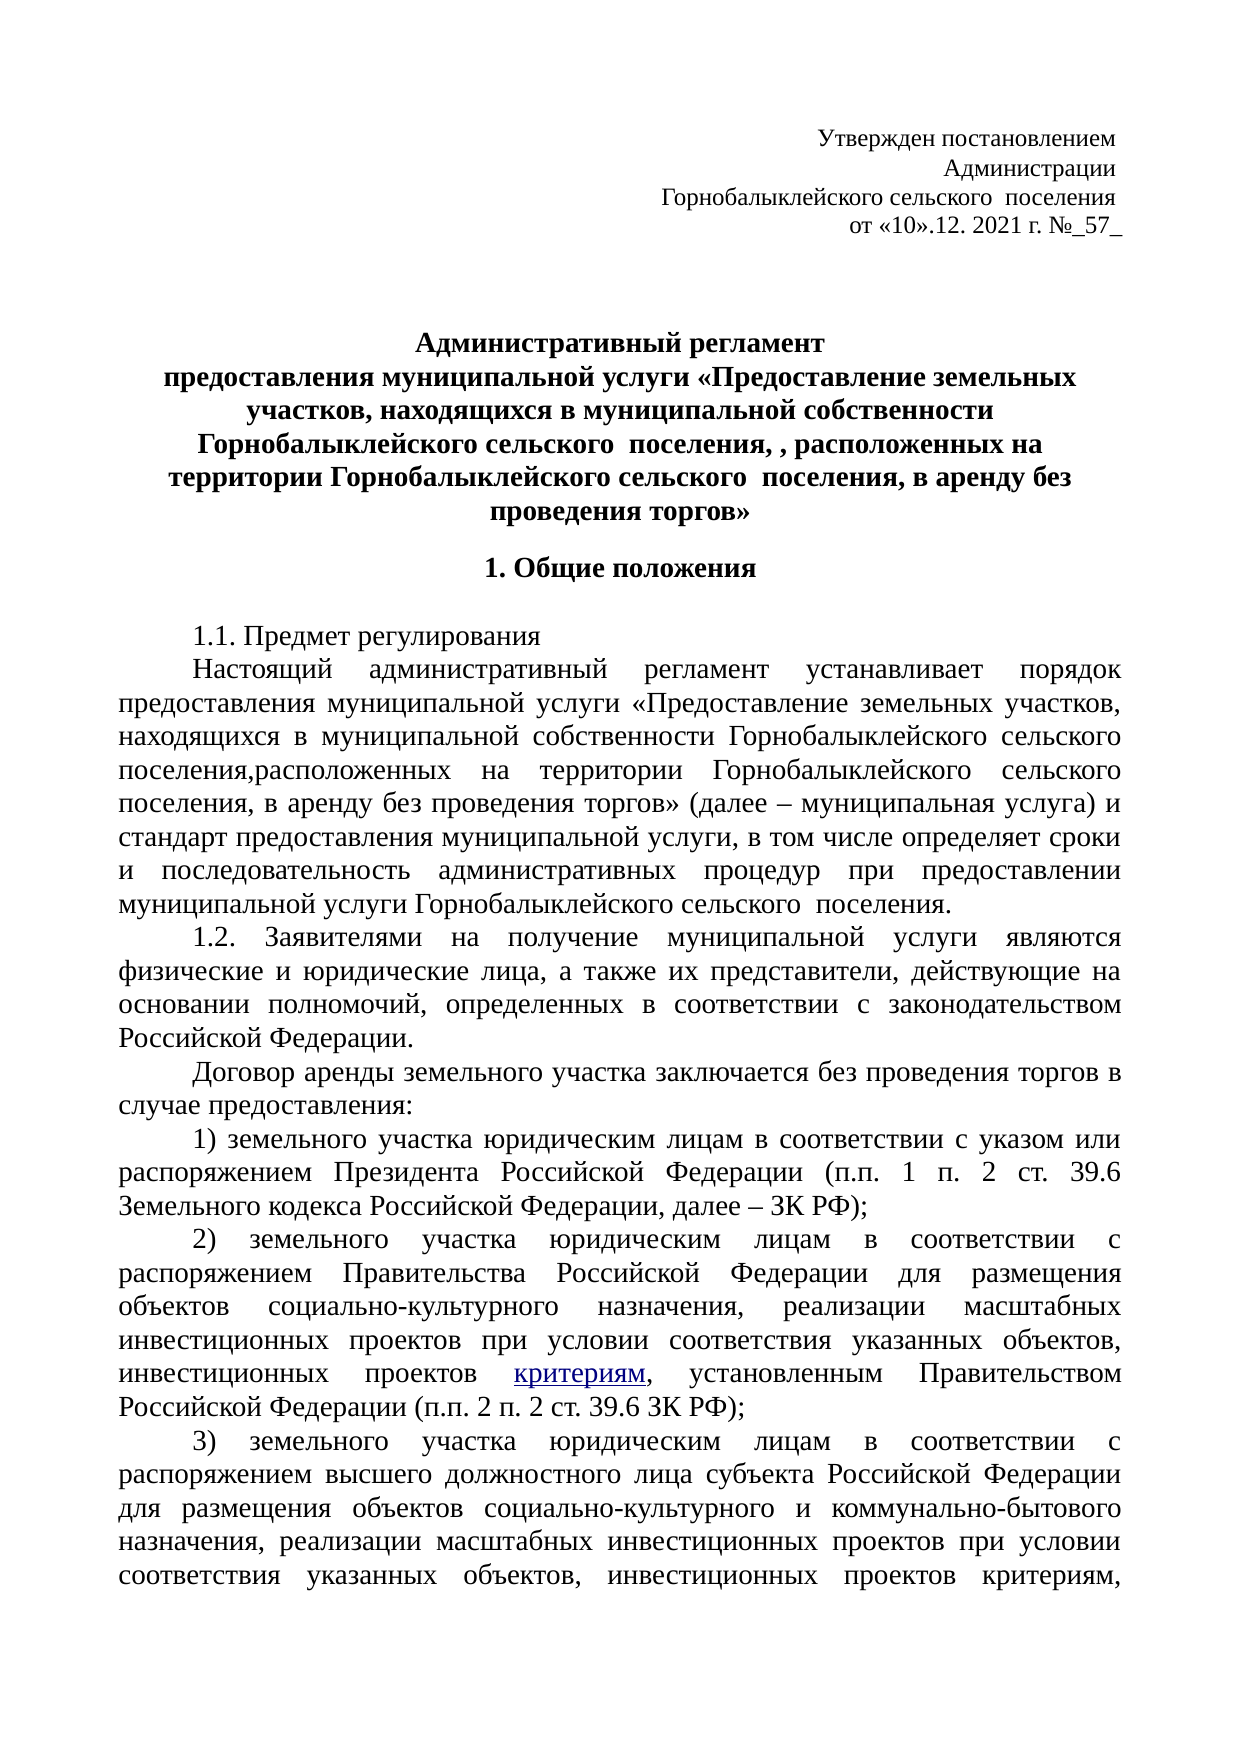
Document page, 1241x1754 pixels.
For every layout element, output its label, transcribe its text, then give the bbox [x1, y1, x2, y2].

text 1.1. Предмет регулирования [118, 618, 1122, 651]
text предоставления муниципальной услуги «Предоставление земельных участков, находящихся в муниципальной собственности Горнобалыклейского сельского поселения, , расположенных на территории Горнобалыклейского сельского поселения, в аренду без проведения торгов» [118, 359, 1122, 527]
text 2) земельного участка юридическим лицам в соответствии с распоряжением Правительства Российской Федерации для размещения объектов социально-культурного назначения, реализации масштабных инвестиционных проектов при условии соответствия указанных объектов, инвестиционных проектов критериям, установленным Правительством Российской Федерации (п.п. 2 п. 2 ст. 39.6 ЗК РФ); [118, 1221, 1122, 1423]
text Утвержден постановлением [118, 118, 1122, 153]
text Настоящий административный регламент устанавливает порядок предоставления муниципальной услуги «Предоставление земельных участков, находящихся в муниципальной собственности Горнобалыклейского сельского поселения,расположенных на территории Горнобалыклейского сельского поселения, в аренду без проведения торгов» (далее – муниципальная услуга) и стандарт предоставления муниципальной услуги, в том числе определяет сроки и последовательность административных процедур при предоставлении муниципальной услуги Горнобалыклейского сельского поселения. [118, 651, 1122, 919]
text 1) земельного участка юридическим лицам в соответствии с указом или распоряжением Президента Российской Федерации (п.п. 1 п. 2 ст. 39.6 Земельного кодекса Российской Федерации, далее – ЗК РФ); [118, 1121, 1122, 1221]
text Договор аренды земельного участка заключается без проведения торгов в случае предоставления: [118, 1054, 1122, 1121]
text от «10».12. 2021 г. №_57_ [118, 210, 1122, 239]
text Горнобалыклейского сельского поселения [118, 182, 1122, 210]
subtitle 1. Общие положения [118, 551, 1122, 584]
text Административный регламент [118, 325, 1122, 359]
text 3) земельного участка юридическим лицам в соответствии с распоряжением высшего должностного лица субъекта Российской Федерации для размещения объектов социально-культурного и коммунально-бытового назначения, реализации масштабных инвестиционных проектов при условии соответствия указанных объектов, инвестиционных проектов критериям, [118, 1423, 1122, 1590]
text Администрации [118, 153, 1122, 182]
text 1.2. Заявителями на получение муниципальной услуги являются физические и юридические лица, а также их представители, действующие на основании полномочий, определенных в соответствии с законодательством Российской Федерации. [118, 919, 1122, 1054]
